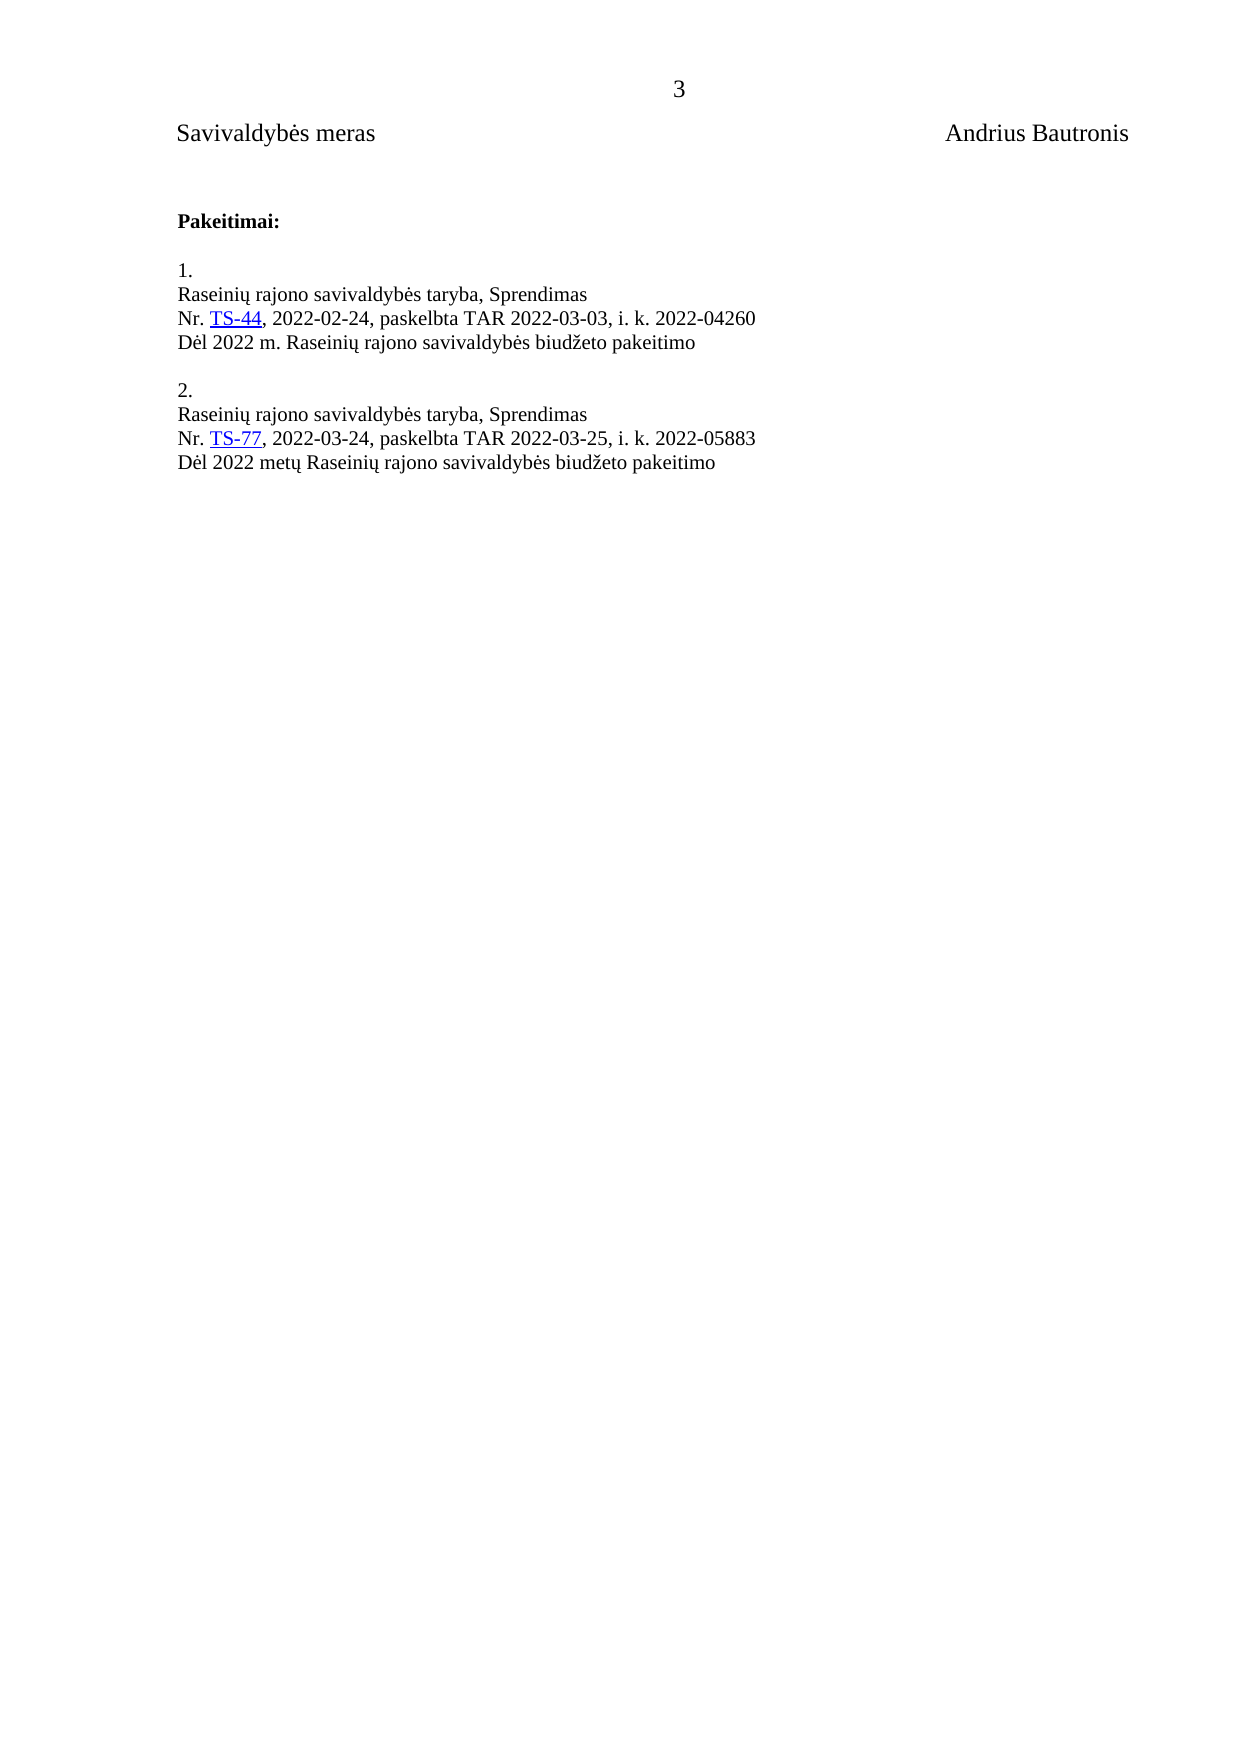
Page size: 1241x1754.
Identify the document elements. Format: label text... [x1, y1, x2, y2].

text 1. [177, 257, 1181, 282]
text Dėl 2022 m. Raseinių rajono savivaldybės biudžeto pakeitimo [177, 330, 1181, 354]
text Raseinių rajono savivaldybės taryba, Sprendimas [177, 282, 1181, 306]
text Nr. TS-77, 2022-03-24, paskelbta TAR 2022-03-25, i. k. 2022-05883 [177, 426, 1181, 450]
text Nr. TS-44, 2022-02-24, paskelbta TAR 2022-03-03, i. k. 2022-04260 [177, 306, 1181, 330]
text Raseinių rajono savivaldybės taryba, Sprendimas [177, 402, 1181, 426]
text Dėl 2022 metų Raseinių rajono savivaldybės biudžeto pakeitimo [177, 450, 1181, 474]
text Pakeitimai: [177, 209, 1181, 233]
text Savivaldybės meras Andrius Bautronis [176, 118, 1181, 147]
text 2. [177, 378, 1181, 402]
